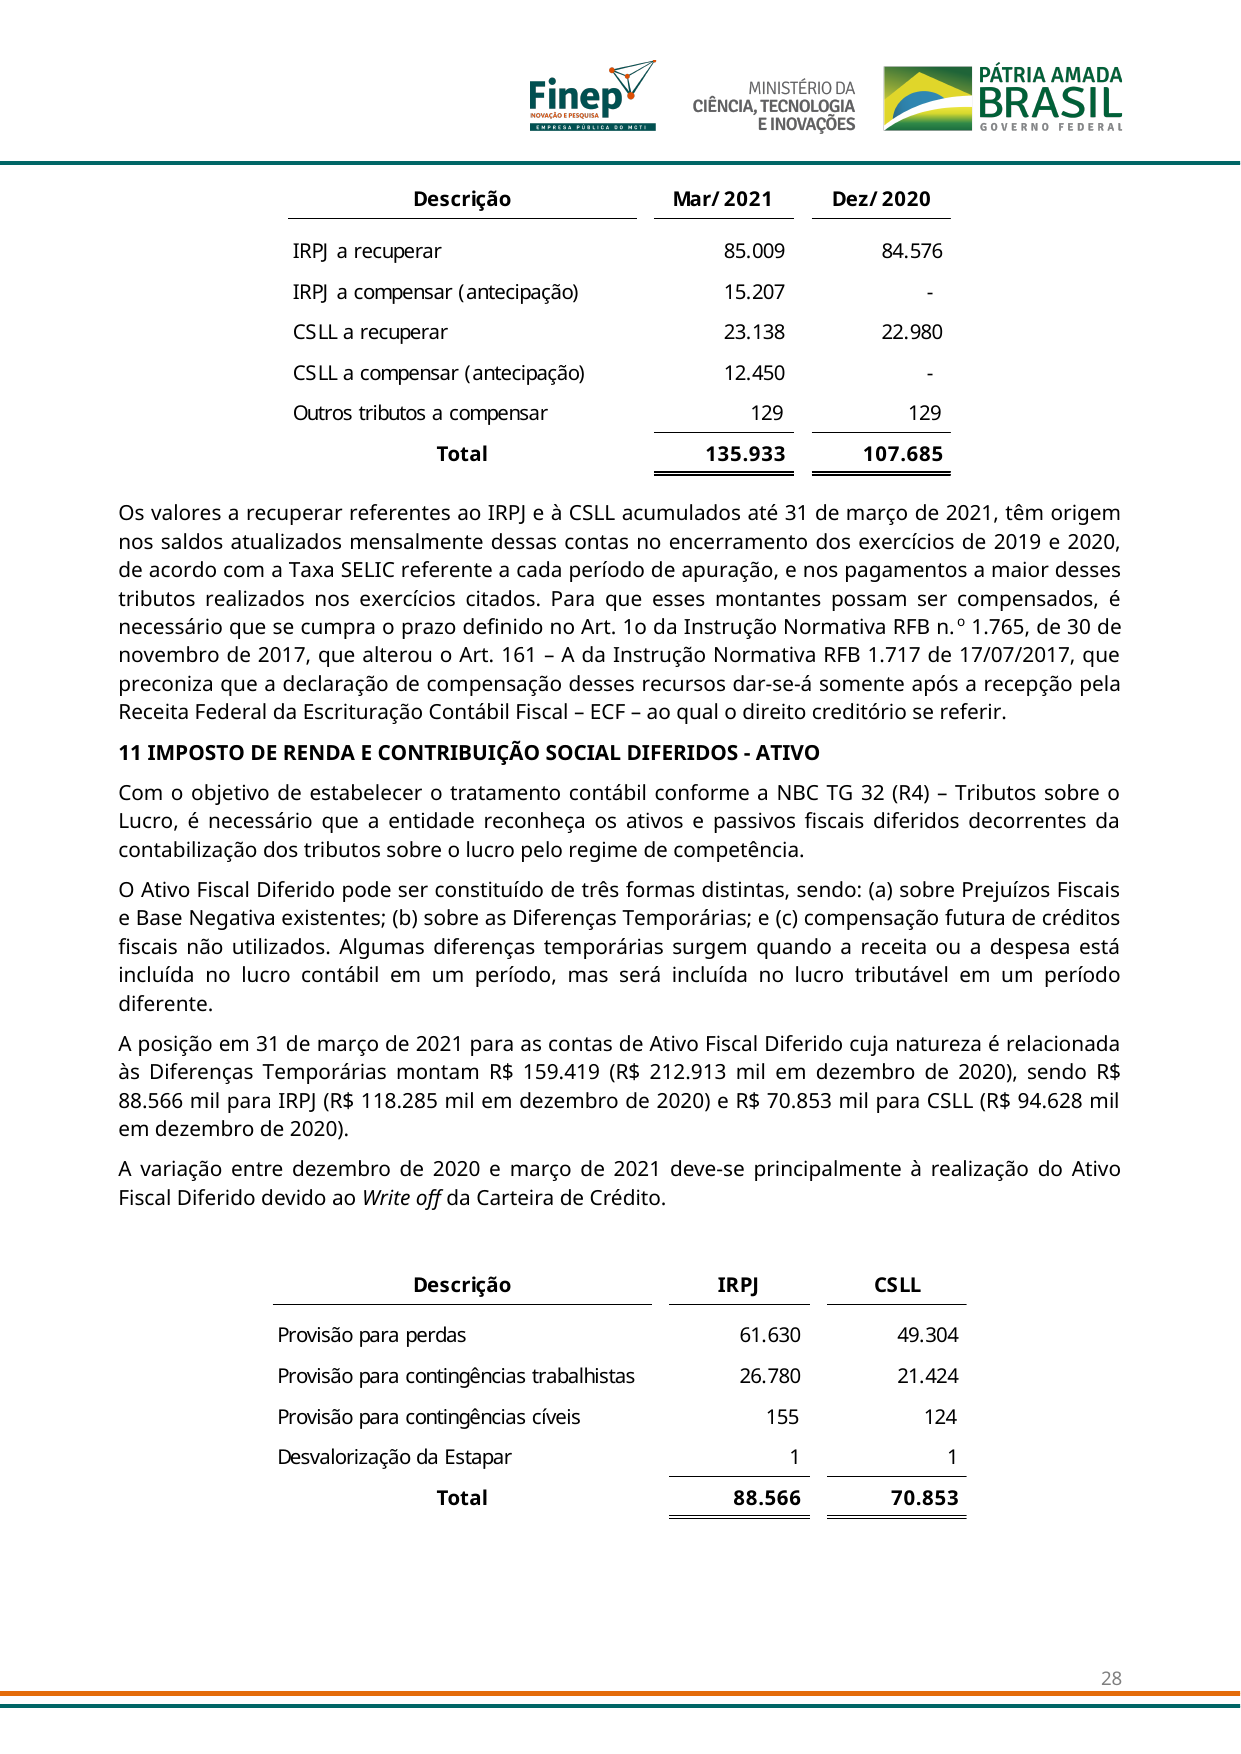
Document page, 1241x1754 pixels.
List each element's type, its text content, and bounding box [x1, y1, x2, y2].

text O Ativo Fiscal Diferido pode ser constituído de três formas distintas, sendo: (a) sobre Prejuízos Fiscais e Base Negativa existentes; (b) sobre as Diferenças Temporárias; e (c) compensação futura de créditos fiscais não utilizados. Algumas diferenças temporárias surgem quando a receita ou a despesa está incluída no lucro contábil em um período, mas será incluída no lucro tributável em um período diferente. [118, 875, 1122, 1017]
text A posição em 31 de março de 2021 para as contas de Ativo Fiscal Diferido cuja natureza é relacionada às Diferenças Temporárias montam R$ 159.419 (R$ 212.913 mil em dezembro de 2020), sendo R$ 88.566 mil para IRPJ (R$ 118.285 mil em dezembro de 2020) e R$ 70.853 mil para CSLL (R$ 94.628 mil em dezembro de 2020). [118, 1029, 1122, 1143]
subtitle 11 Imposto de renda e Contribuição social diferidos - Ativo [118, 738, 1122, 766]
text Com o objetivo de estabelecer o tratamento contábil conforme a NBC TG 32 (R4) – Tributos sobre o Lucro, é necessário que a entidade reconheça os ativos e passivos fiscais diferidos decorrentes da contabilização dos tributos sobre o lucro pelo regime de competência. [118, 778, 1122, 863]
text A variação entre dezembro de 2020 e março de 2021 deve-se principalmente à realização do Ativo Fiscal Diferido devido ao Write off da Carteira de Crédito. [118, 1154, 1122, 1211]
text Os valores a recuperar referentes ao IRPJ e à CSLL acumulados até 31 de março de 2021, têm origem nos saldos atualizados mensalmente dessas contas no encerramento dos exercícios de 2019 e 2020, de acordo com a Taxa SELIC referente a cada período de apuração, e nos pagamentos a maior desses tributos realizados nos exercícios citados. Para que esses montantes possam ser compensados, é necessário que se cumpra o prazo definido no Art. 1o da Instrução Normativa RFB n.o 1.765, de 30 de novembro de 2017, que alterou o Art. 161 – A da Instrução Normativa RFB 1.717 de 17/07/2017, que preconiza que a declaração de compensação desses recursos dar-se-á somente após a recepção pela Receita Federal da Escrituração Contábil Fiscal – ECF – ao qual o direito creditório se referir. [118, 498, 1122, 726]
picture [530, 60, 1123, 134]
